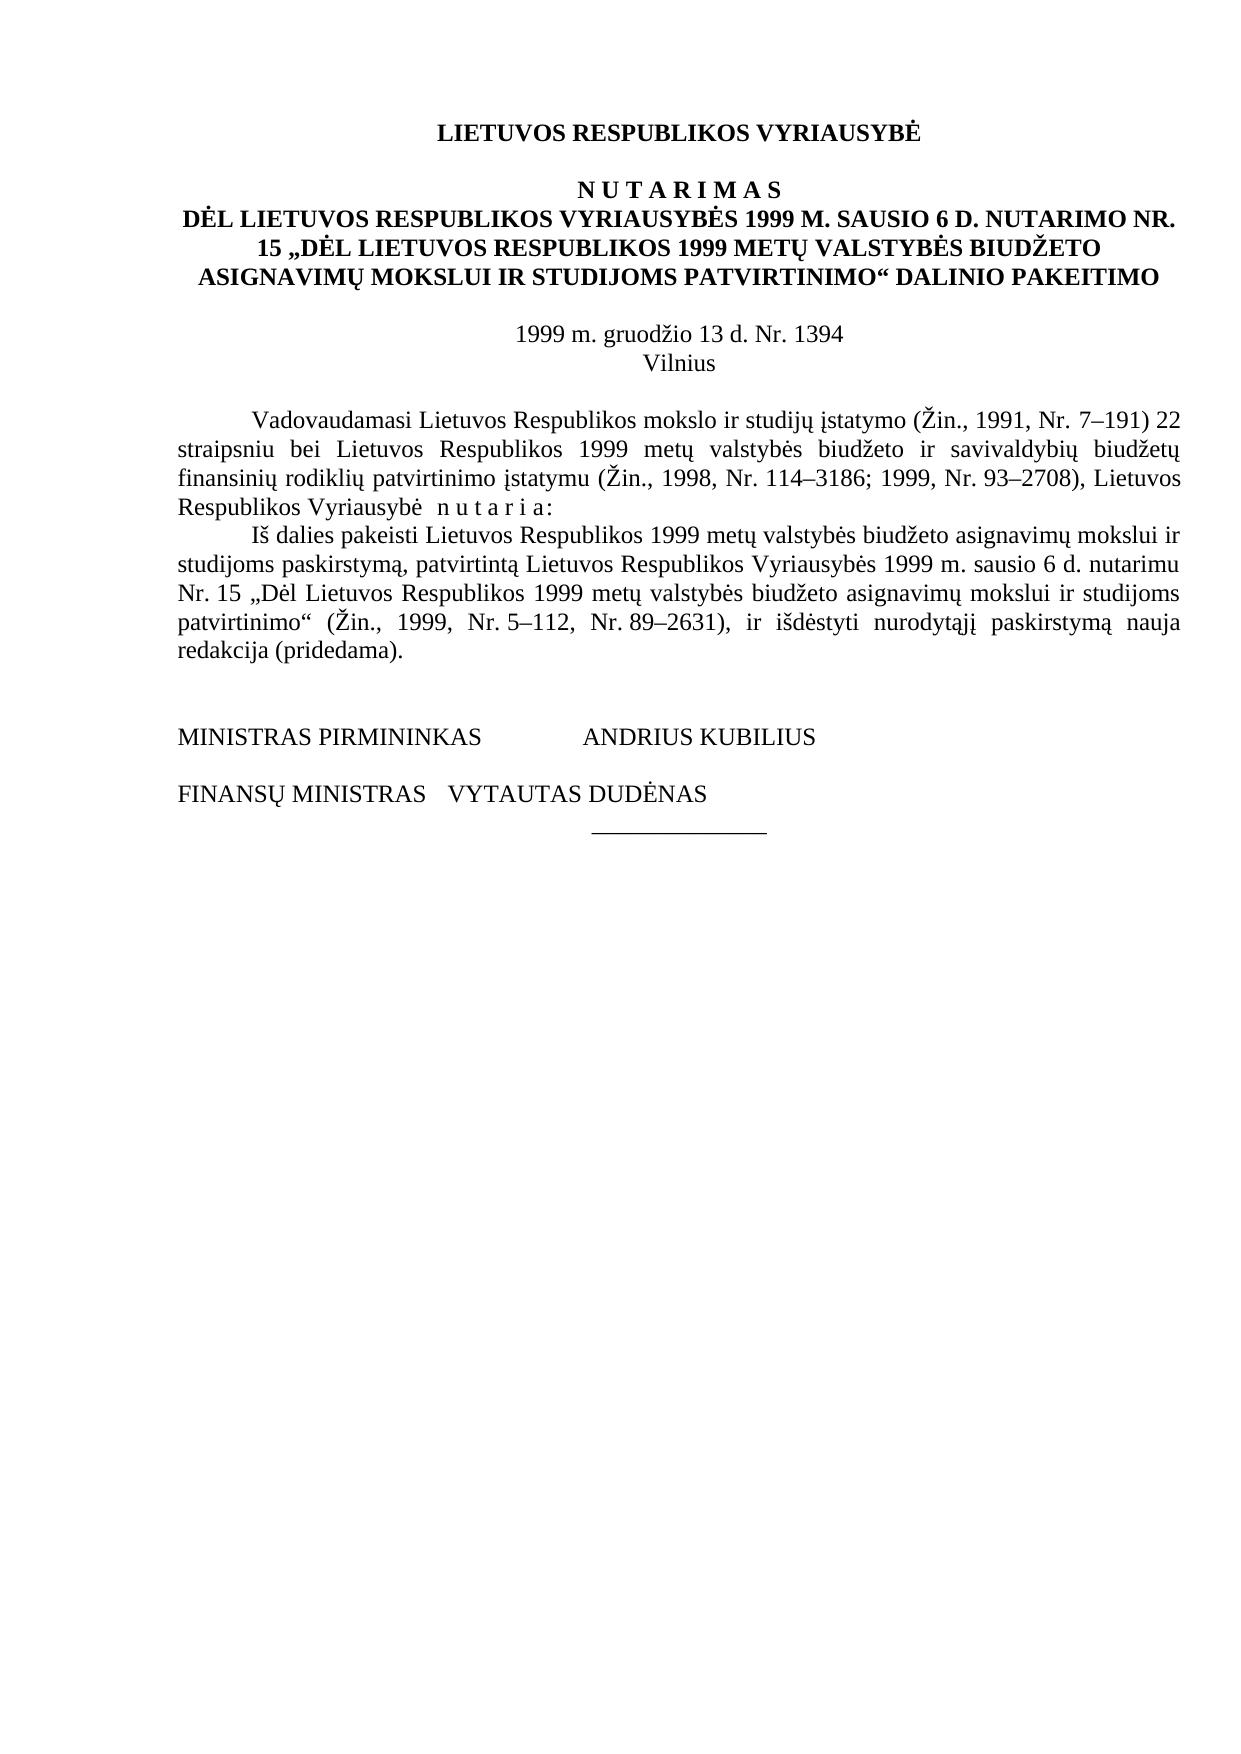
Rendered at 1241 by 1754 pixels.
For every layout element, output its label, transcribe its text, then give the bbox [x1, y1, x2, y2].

text ______________ [177, 808, 1181, 837]
text Vadovaudamasi Lietuvos Respublikos mokslo ir studijų įstatymo (Žin., 1991, Nr. 7–191) 22 straipsniu bei Lietuvos Respublikos 1999 metų valstybės biudžeto ir savivaldybių biudžetų finansinių rodiklių patvirtinimo įstatymu (Žin., 1998, Nr. 114–3186; 1999, Nr. 93–2708), Lietuvos Respublikos Vyriausybė nutaria: [177, 406, 1181, 521]
text Vilnius [177, 348, 1181, 377]
text 1999 m. gruodžio 13 d. Nr. 1394 [177, 319, 1181, 348]
text MINISTRAS PIRMININKAS ANDRIUS KUBILIUS [177, 722, 1181, 751]
text FINANSŲ MINISTRAS VYTAUTAS DUDĖNAS [177, 779, 1181, 808]
text Iš dalies pakeisti Lietuvos Respublikos 1999 metų valstybės biudžeto asignavimų mokslui ir studijoms paskirstymą, patvirtintą Lietuvos Respublikos Vyriausybės 1999 m. sausio 6 d. nutarimu Nr. 15 „Dėl Lietuvos Respublikos 1999 metų valstybės biudžeto asignavimų mokslui ir studijoms patvirtinimo“ (Žin., 1999, Nr. 5–112, Nr. 89–2631), ir išdėstyti nurodytąjį paskirstymą nauja redakcija (pridedama). [177, 521, 1181, 664]
text DĖL LIETUVOS RESPUBLIKOS VYRIAUSYBĖS 1999 M. SAUSIO 6 D. NUTARIMO NR. 15 „DĖL LIETUVOS RESPUBLIKOS 1999 METŲ VALSTYBĖS BIUDŽETO ASIGNAVIMŲ MOKSLUI IR STUDIJOMS PATVIRTINIMO“ DALINIO PAKEITIMO [177, 204, 1181, 291]
text LIETUVOS RESPUBLIKOS VYRIAUSYBĖ [177, 118, 1181, 147]
text N U T A R I M A S [177, 176, 1181, 204]
